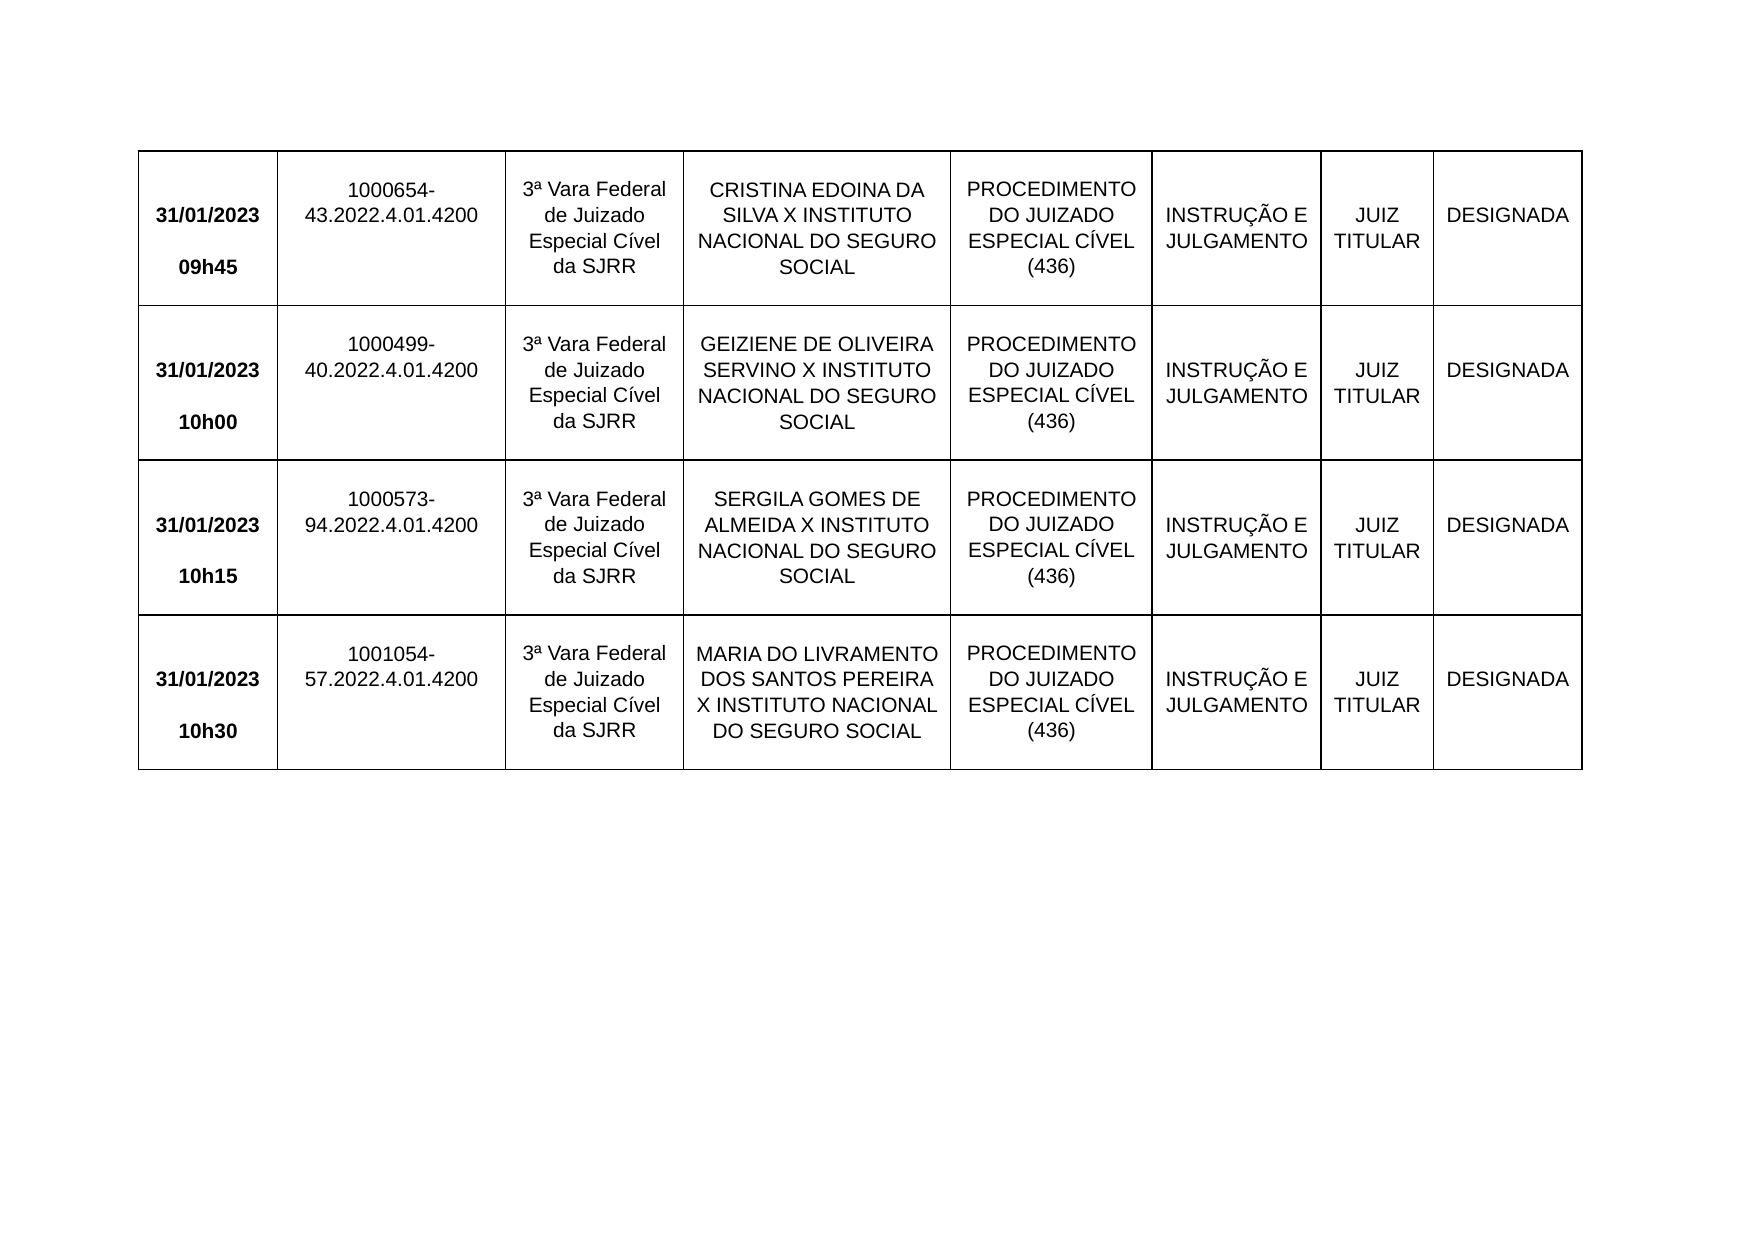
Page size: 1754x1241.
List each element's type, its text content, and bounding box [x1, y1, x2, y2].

table_cell 1000573-94.2022.4.01.4200 [278, 461, 505, 614]
table_cell 31/01/2023 10h00 [139, 306, 277, 459]
table_cell DESIGNADA [1434, 616, 1581, 769]
table_cell INSTRUÇÃO E JULGAMENTO [1153, 306, 1320, 459]
table_cell PROCEDIMENTO DO JUIZADO ESPECIAL CÍVEL (436) [951, 306, 1151, 459]
table_cell JUIZ TITULAR [1322, 306, 1433, 459]
table_cell PROCEDIMENTO DO JUIZADO ESPECIAL CÍVEL (436) [951, 616, 1151, 769]
table_cell PROCEDIMENTO DO JUIZADO ESPECIAL CÍVEL (436) [951, 152, 1151, 305]
table_cell GEIZIENE DE OLIVEIRA SERVINO X INSTITUTO NACIONAL DO SEGURO SOCIAL [684, 306, 950, 459]
table_cell 1000499-40.2022.4.01.4200 [278, 306, 505, 459]
table_cell 3ª Vara Federal de Juizado Especial Cível da SJRR [506, 461, 683, 614]
table_cell 3ª Vara Federal de Juizado Especial Cível da SJRR [506, 616, 683, 769]
table_cell INSTRUÇÃO E JULGAMENTO [1153, 461, 1320, 614]
table_cell MARIA DO LIVRAMENTO DOS SANTOS PEREIRA X INSTITUTO NACIONAL DO SEGURO SOCIAL [684, 616, 950, 769]
table_cell DESIGNADA [1434, 461, 1581, 614]
table_cell PROCEDIMENTO DO JUIZADO ESPECIAL CÍVEL (436) [951, 461, 1151, 614]
table_cell 31/01/2023 09h45 [139, 152, 277, 305]
table_cell INSTRUÇÃO E JULGAMENTO [1153, 152, 1320, 305]
table_cell 1001054-57.2022.4.01.4200 [278, 616, 505, 769]
table_cell 31/01/2023 10h15 [139, 461, 277, 614]
table_cell 3ª Vara Federal de Juizado Especial Cível da SJRR [506, 306, 683, 459]
table_cell CRISTINA EDOINA DA SILVA X INSTITUTO NACIONAL DO SEGURO SOCIAL [684, 152, 950, 305]
table_cell 3ª Vara Federal de Juizado Especial Cível da SJRR [506, 152, 683, 305]
table_cell DESIGNADA [1434, 152, 1581, 305]
table_cell JUIZ TITULAR [1322, 461, 1433, 614]
table_cell INSTRUÇÃO E JULGAMENTO [1153, 616, 1320, 769]
table_cell SERGILA GOMES DE ALMEIDA X INSTITUTO NACIONAL DO SEGURO SOCIAL [684, 461, 950, 614]
table_cell DESIGNADA [1434, 306, 1581, 459]
table_cell JUIZ TITULAR [1322, 616, 1433, 769]
table_cell 31/01/2023 10h30 [139, 616, 277, 769]
table_cell JUIZ TITULAR [1322, 152, 1433, 305]
table_cell 1000654-43.2022.4.01.4200 [278, 152, 505, 305]
